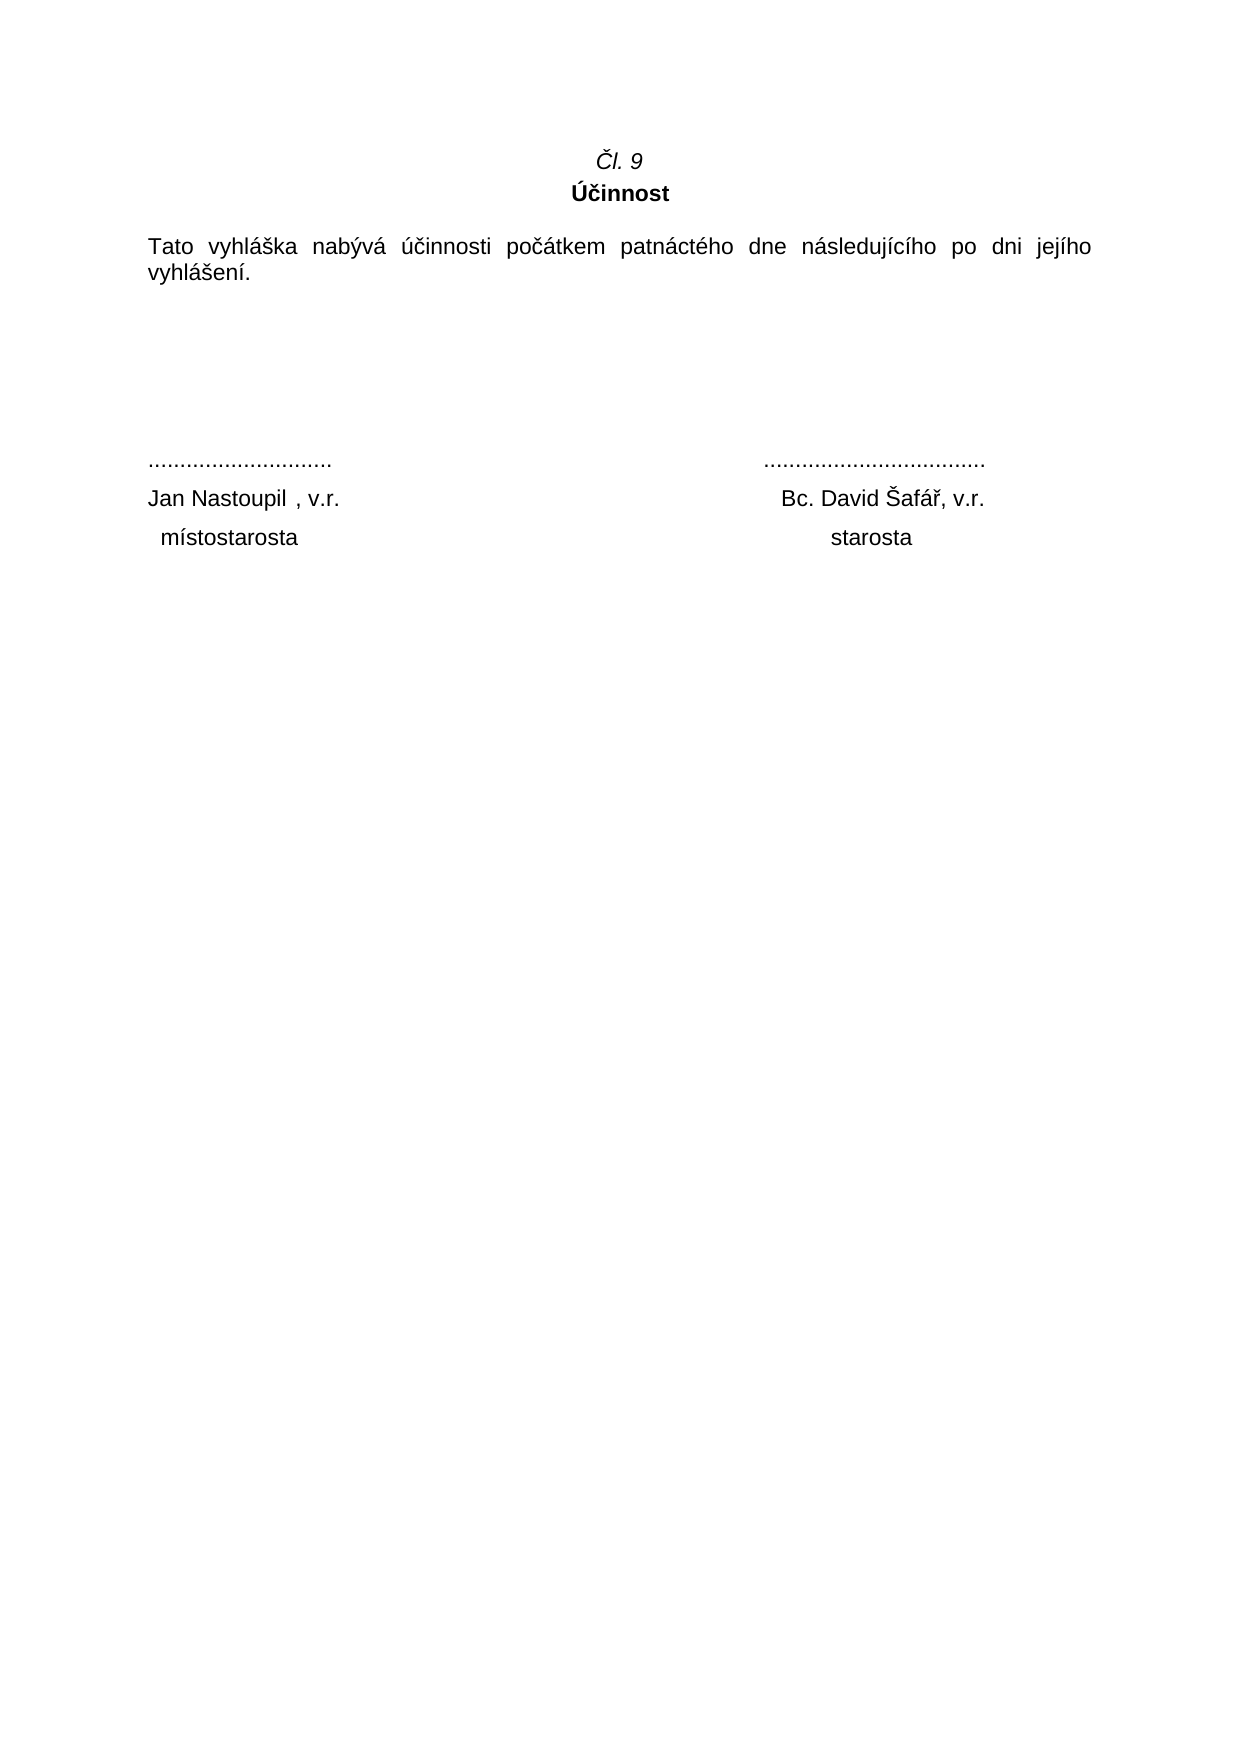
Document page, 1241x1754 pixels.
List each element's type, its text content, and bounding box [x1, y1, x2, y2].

text Tato vyhláška nabývá účinnosti počátkem patnáctého dne následujícího po dni jejího vyhlášení. [148, 233, 1093, 286]
text místostarosta starosta [148, 524, 1093, 550]
text Účinnost [148, 180, 1093, 207]
text Jan Nastoupil , v.r. Bc. David Šafář, v.r. [148, 485, 1093, 511]
text ............................. ................................... [148, 446, 1093, 473]
subtitle Čl. 9 [148, 148, 1093, 174]
